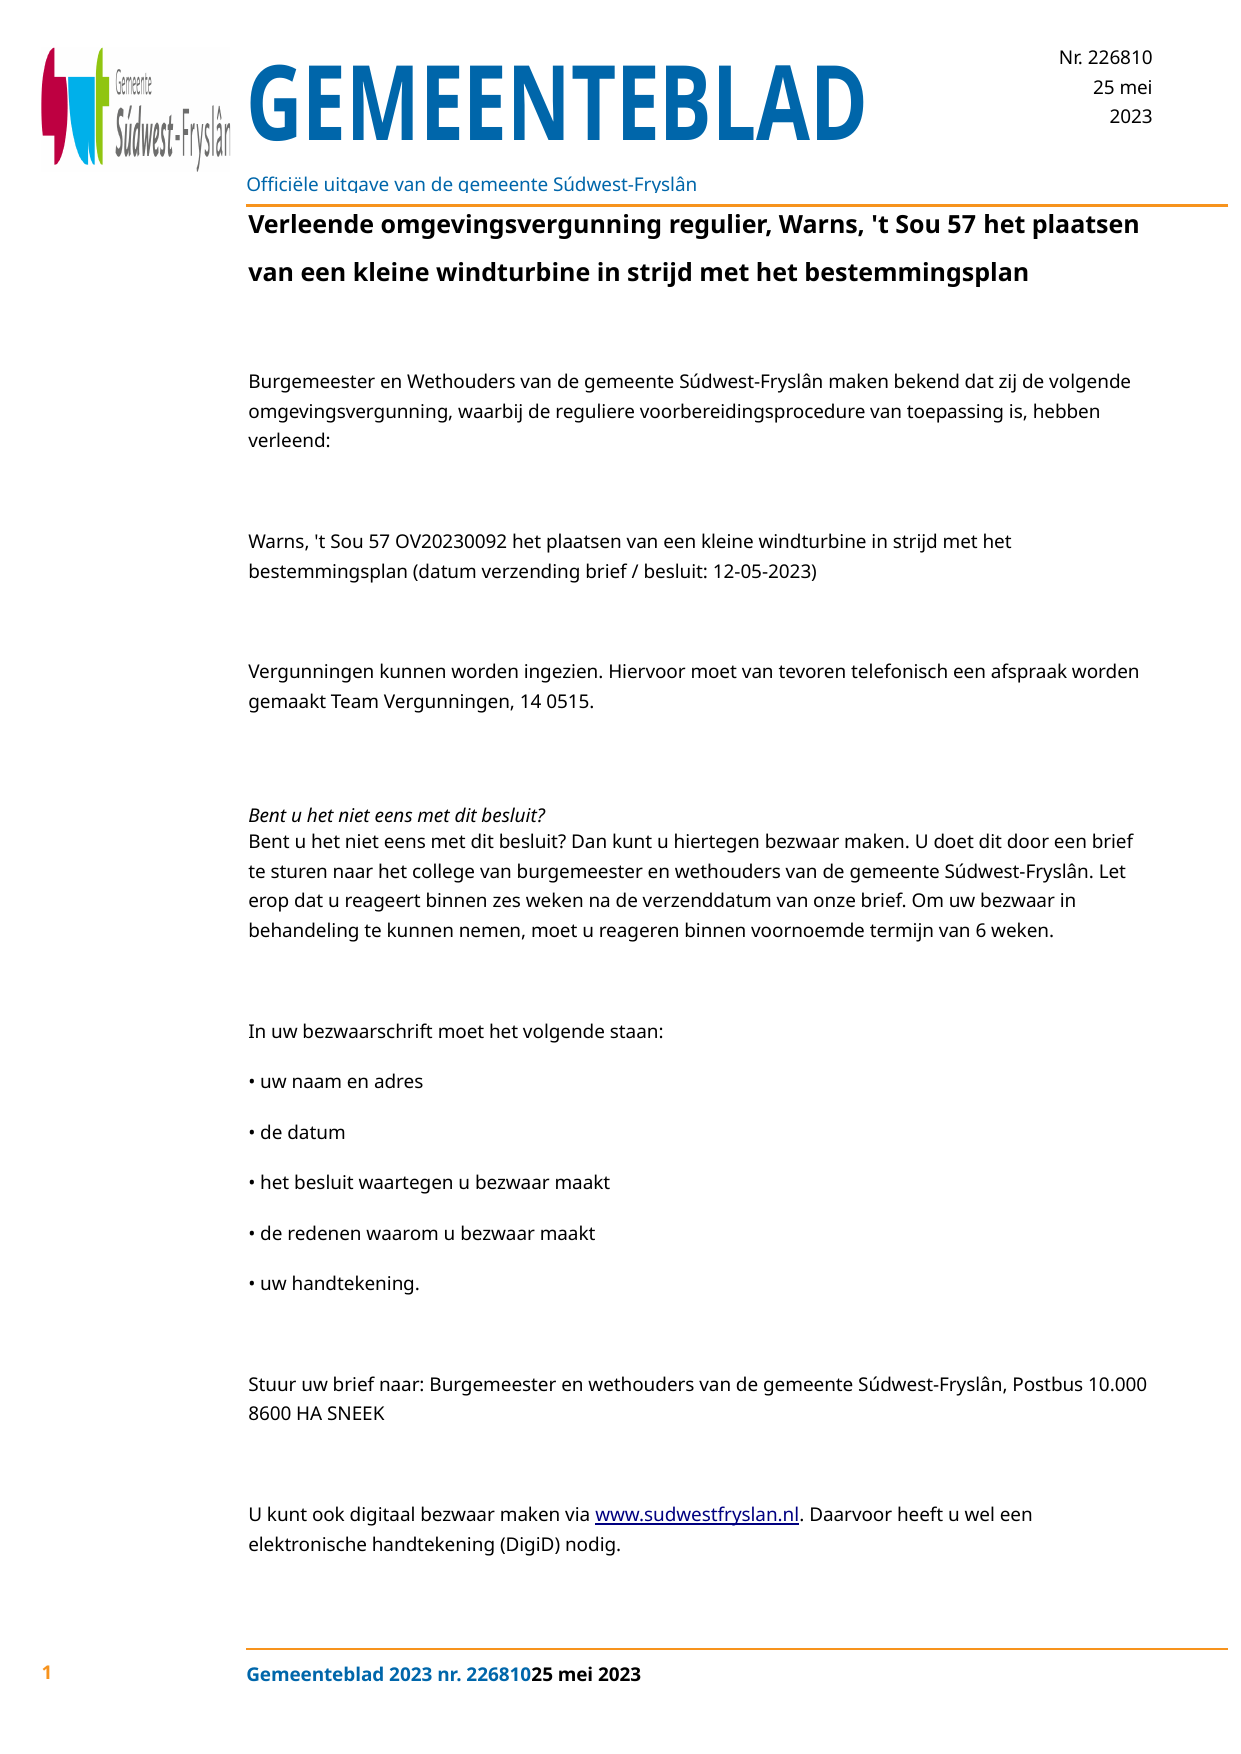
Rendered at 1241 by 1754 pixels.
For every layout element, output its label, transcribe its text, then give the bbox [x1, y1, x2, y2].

text In uw bezwaarschrift moet het volgende staan: [248, 1018, 1152, 1044]
text Bent u het niet eens met dit besluit? Dan kunt u hiertegen bezwaar maken. U doet dit door een brief te sturen naar het college van burgemeester en wethouders van de gemeente Súdwest-Fryslân. Let erop dat u reageert binnen zes weken na de verzenddatum van onze brief. Om uw bezwaar in behandeling te kunnen nemen, moet u reageren binnen voornoemde termijn van 6 weken. [248, 828, 1152, 943]
text Vergunningen kunnen worden ingezien. Hiervoor moet van tevoren telefonisch een afspraak worden gemaakt Team Vergunningen, 14 0515. [248, 659, 1152, 714]
text U kunt ook digitaal bezwaar maken via www.sudwestfryslan.nl. Daarvoor heeft u wel een elektronische handtekening (DigiD) nodig. [248, 1501, 1152, 1557]
text Stuur uw brief naar: Burgemeester en wethouders van de gemeente Súdwest-Fryslân, Postbus 10.000 8600 HA SNEEK [248, 1371, 1152, 1426]
text • de redenen waarom u bezwaar maakt [248, 1220, 1152, 1245]
text Warns, 't Sou 57 OV20230092 het plaatsen van een kleine windturbine in strijd met het bestemmingsplan (datum verzending brief / besluit: 12-05-2023) [248, 528, 1152, 584]
text • uw handtekening. [248, 1270, 1152, 1296]
text • het besluit waartegen u bezwaar maakt [248, 1169, 1152, 1195]
text • uw naam en adres [248, 1068, 1152, 1094]
text Verleende omgevingsvergunning regulier, Warns, 't Sou 57 het plaatsen van een kleine windturbine in strijd met het bestemmingsplan [248, 207, 1152, 288]
text • de datum [248, 1119, 1152, 1144]
picture [41, 47, 231, 172]
text Bent u het niet eens met dit besluit? [248, 803, 1152, 828]
text Burgemeester en Wethouders van de gemeente Súdwest-Fryslân maken bekend dat zij de volgende omgevingsvergunning, waarbij de reguliere voorbereidingsprocedure van toepassing is, hebben verleend: [248, 368, 1152, 453]
